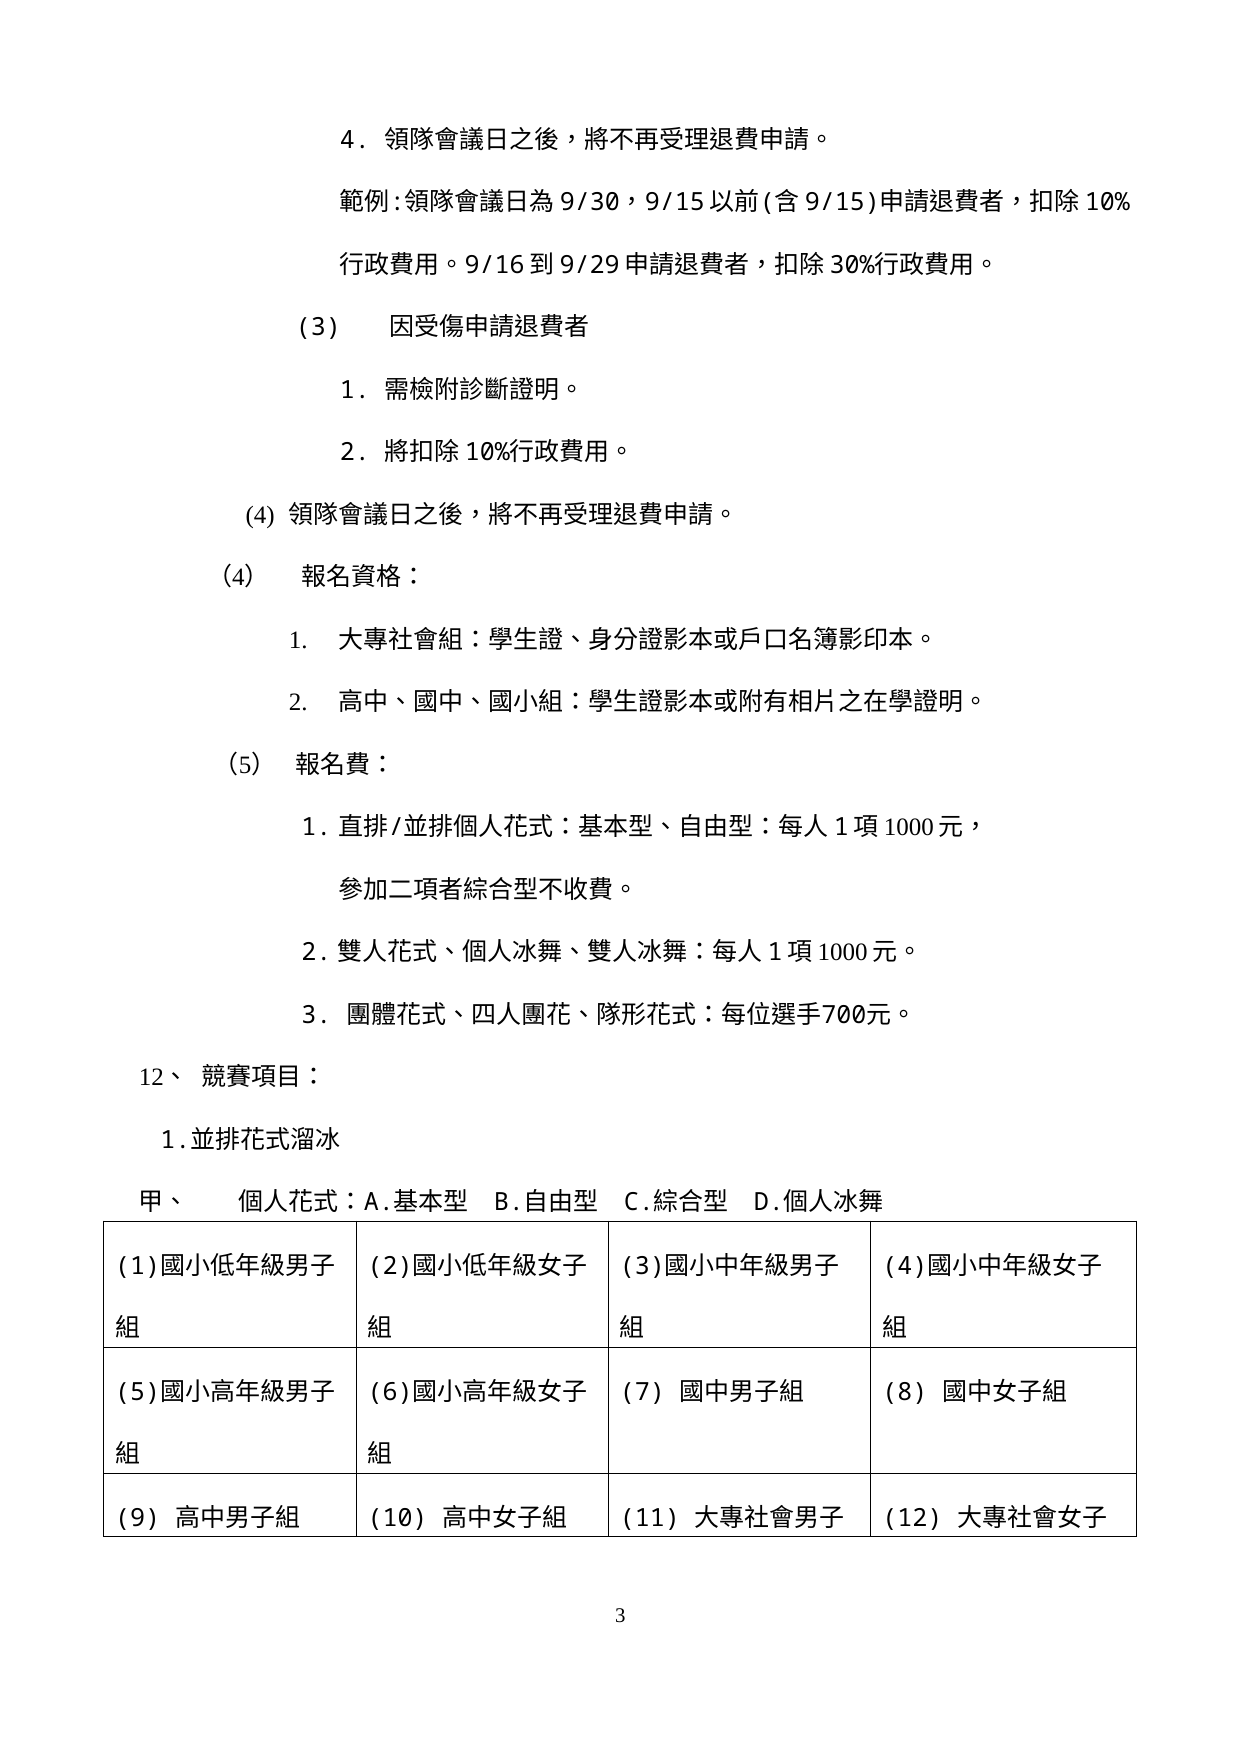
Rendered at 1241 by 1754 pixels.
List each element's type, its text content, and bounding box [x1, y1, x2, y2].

list 報名費： [214, 721, 1152, 783]
table_cell (11) 大專社會男子 [609, 1474, 870, 1536]
table_header (4)國小中年級女子組 [871, 1222, 1136, 1347]
list 因受傷申請退費者 [296, 283, 1152, 346]
table_cell (6)國小高年級女子組 [357, 1348, 608, 1473]
text 範例:領隊會議日為9/30，9/15以前(含9/15)申請退費者，扣除10%行政費用。9/16到9/29申請退費者，扣除30%行政費用。 [339, 158, 1152, 283]
text 3. 團體花式、四人團花、隊形花式：每位選手700元。 [89, 971, 1152, 1033]
table_header (3)國小中年級男子組 [609, 1222, 870, 1347]
text 參加二項者綜合型不收費。 [339, 846, 1152, 908]
list 大專社會組：學生證、身分證影本或戶口名簿影印本。 [289, 596, 1152, 658]
text 4. 領隊會議日之後，將不再受理退費申請。 [339, 96, 1152, 158]
list 領隊會議日之後，將不再受理退費申請。 [89, 471, 1152, 533]
table_header (2)國小低年級女子組 [357, 1222, 608, 1347]
list 高中、國中、國小組：學生證影本或附有相片之在學證明。 [289, 658, 1152, 721]
table_cell (8) 國中女子組 [871, 1348, 1136, 1473]
text 1. 需檢附診斷證明。 [339, 346, 1152, 408]
text 2. 將扣除10%行政費用。 [339, 408, 1152, 471]
table_cell (5)國小高年級男子組 [104, 1348, 356, 1473]
text 1.並排花式溜冰 [89, 1096, 1152, 1158]
list 競賽項目： [139, 1033, 1152, 1096]
table_cell (9) 高中男子組 [104, 1474, 356, 1536]
list 報名資格： [207, 533, 1152, 596]
table_cell (7) 國中男子組 [609, 1348, 870, 1473]
table_cell (10) 高中女子組 [357, 1474, 608, 1536]
list 直排/並排個人花式：基本型、自由型：每人1項1000元， [301, 783, 1152, 846]
table_cell (12) 大專社會女子 [871, 1474, 1136, 1536]
list 個人花式：A.基本型 B.自由型 C.綜合型 D.個人冰舞 [139, 1158, 1152, 1221]
text 2. 雙人花式、個人冰舞、雙人冰舞：每人1項1000元。 [264, 908, 1152, 971]
table_header (1)國小低年級男子組 [104, 1222, 356, 1347]
